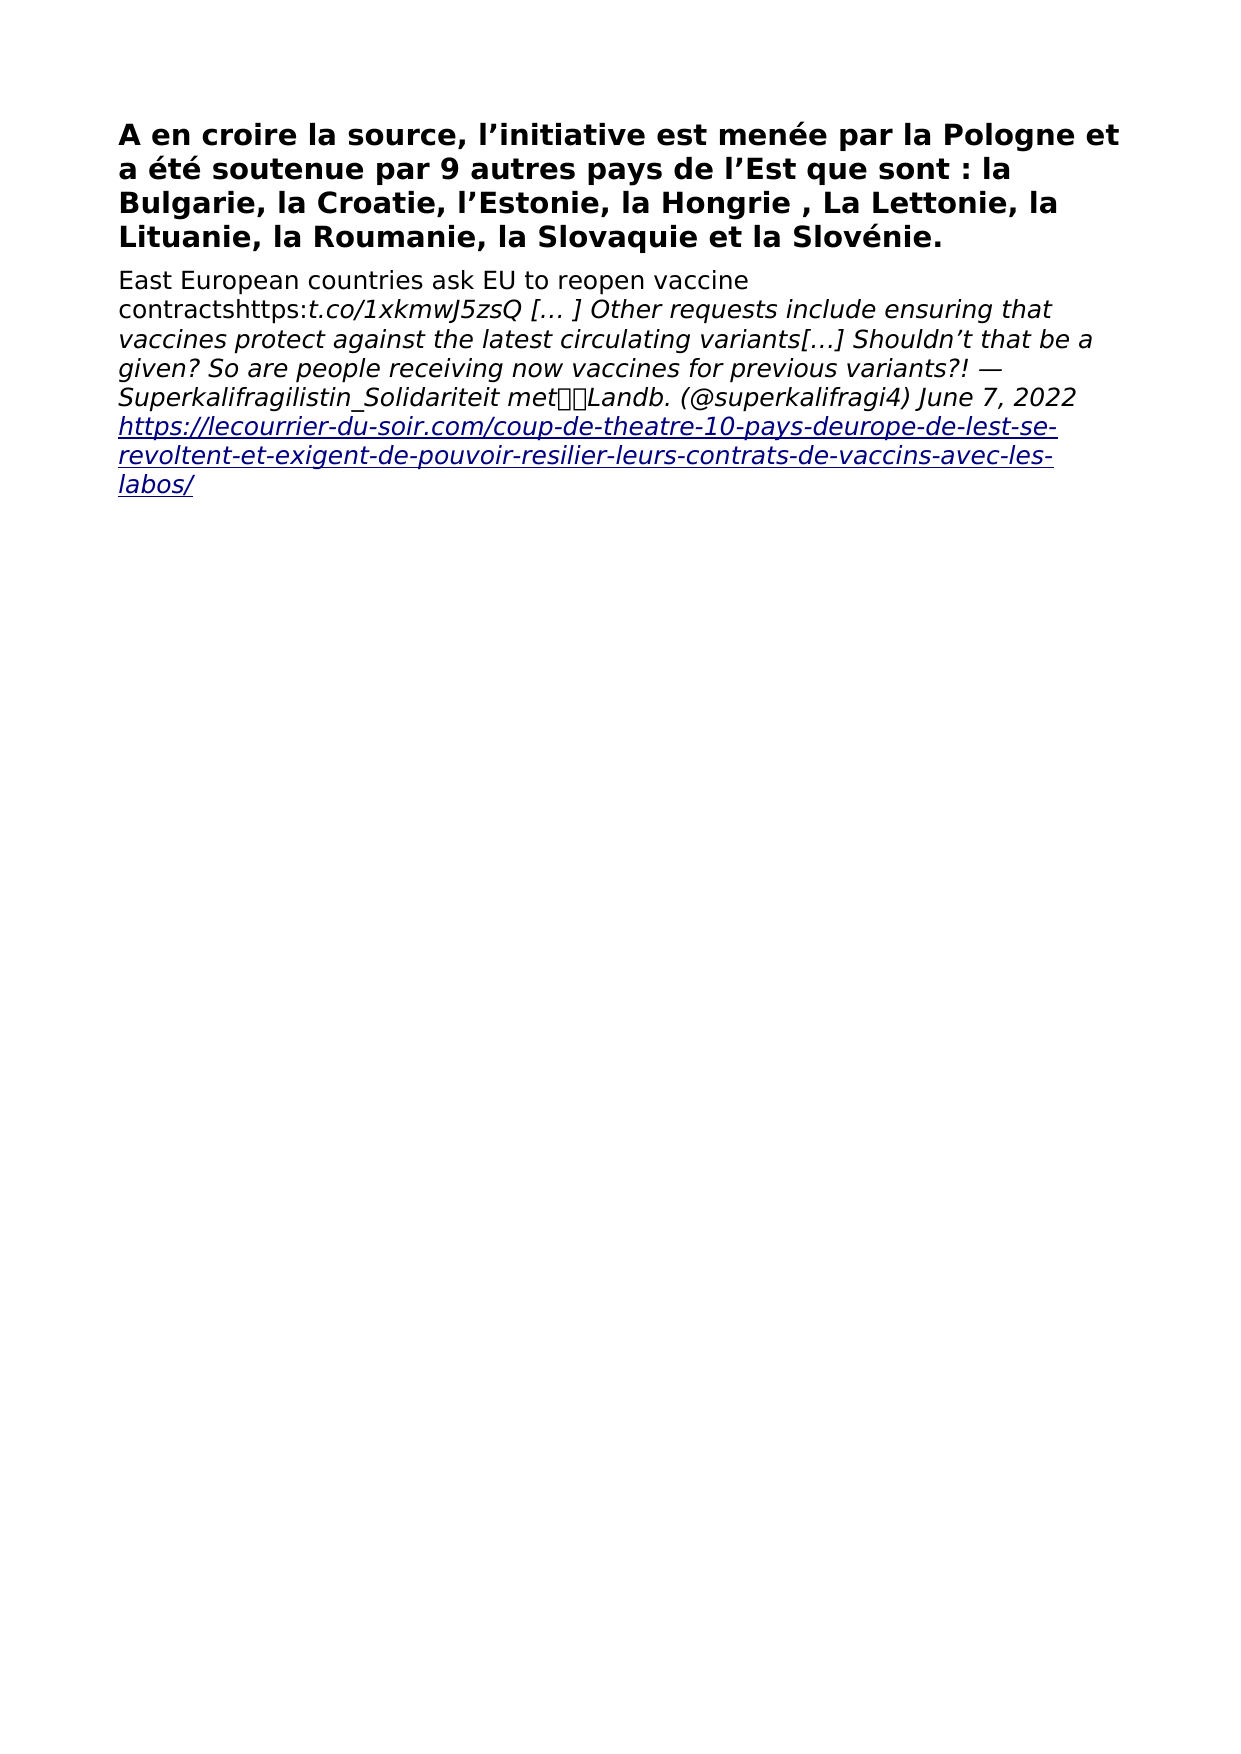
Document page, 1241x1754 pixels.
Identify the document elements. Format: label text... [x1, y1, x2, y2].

subtitle A en croire la source, l’initiative est menée par la Pologne et a été soutenue par 9 autres pays de l’Est que sont : la Bulgarie, la Croatie, l’Estonie, la Hongrie , La Lettonie, la Lituanie, la Roumanie, la Slovaquie et la Slovénie. [118, 118, 1122, 254]
text East European countries ask EU to reopen vaccine contractshttps:t.co/1xkmwJ5zsQ [… ] Other requests include ensuring that vaccines protect against the latest circulating variants[…] Shouldn’t that be a given? So are people receiving now vaccines for previous variants?! — Superkalifragilistin_Solidariteit met🇳🇱Landb. (@superkalifragi4) June 7, 2022 https://lecourrier-du-soir.com/coup-de-theatre-10-pays-deurope-de-lest-se-revoltent-et-exigent-de-pouvoir-resilier-leurs-contrats-de-vaccins-avec-les-labos/ [118, 266, 1122, 500]
